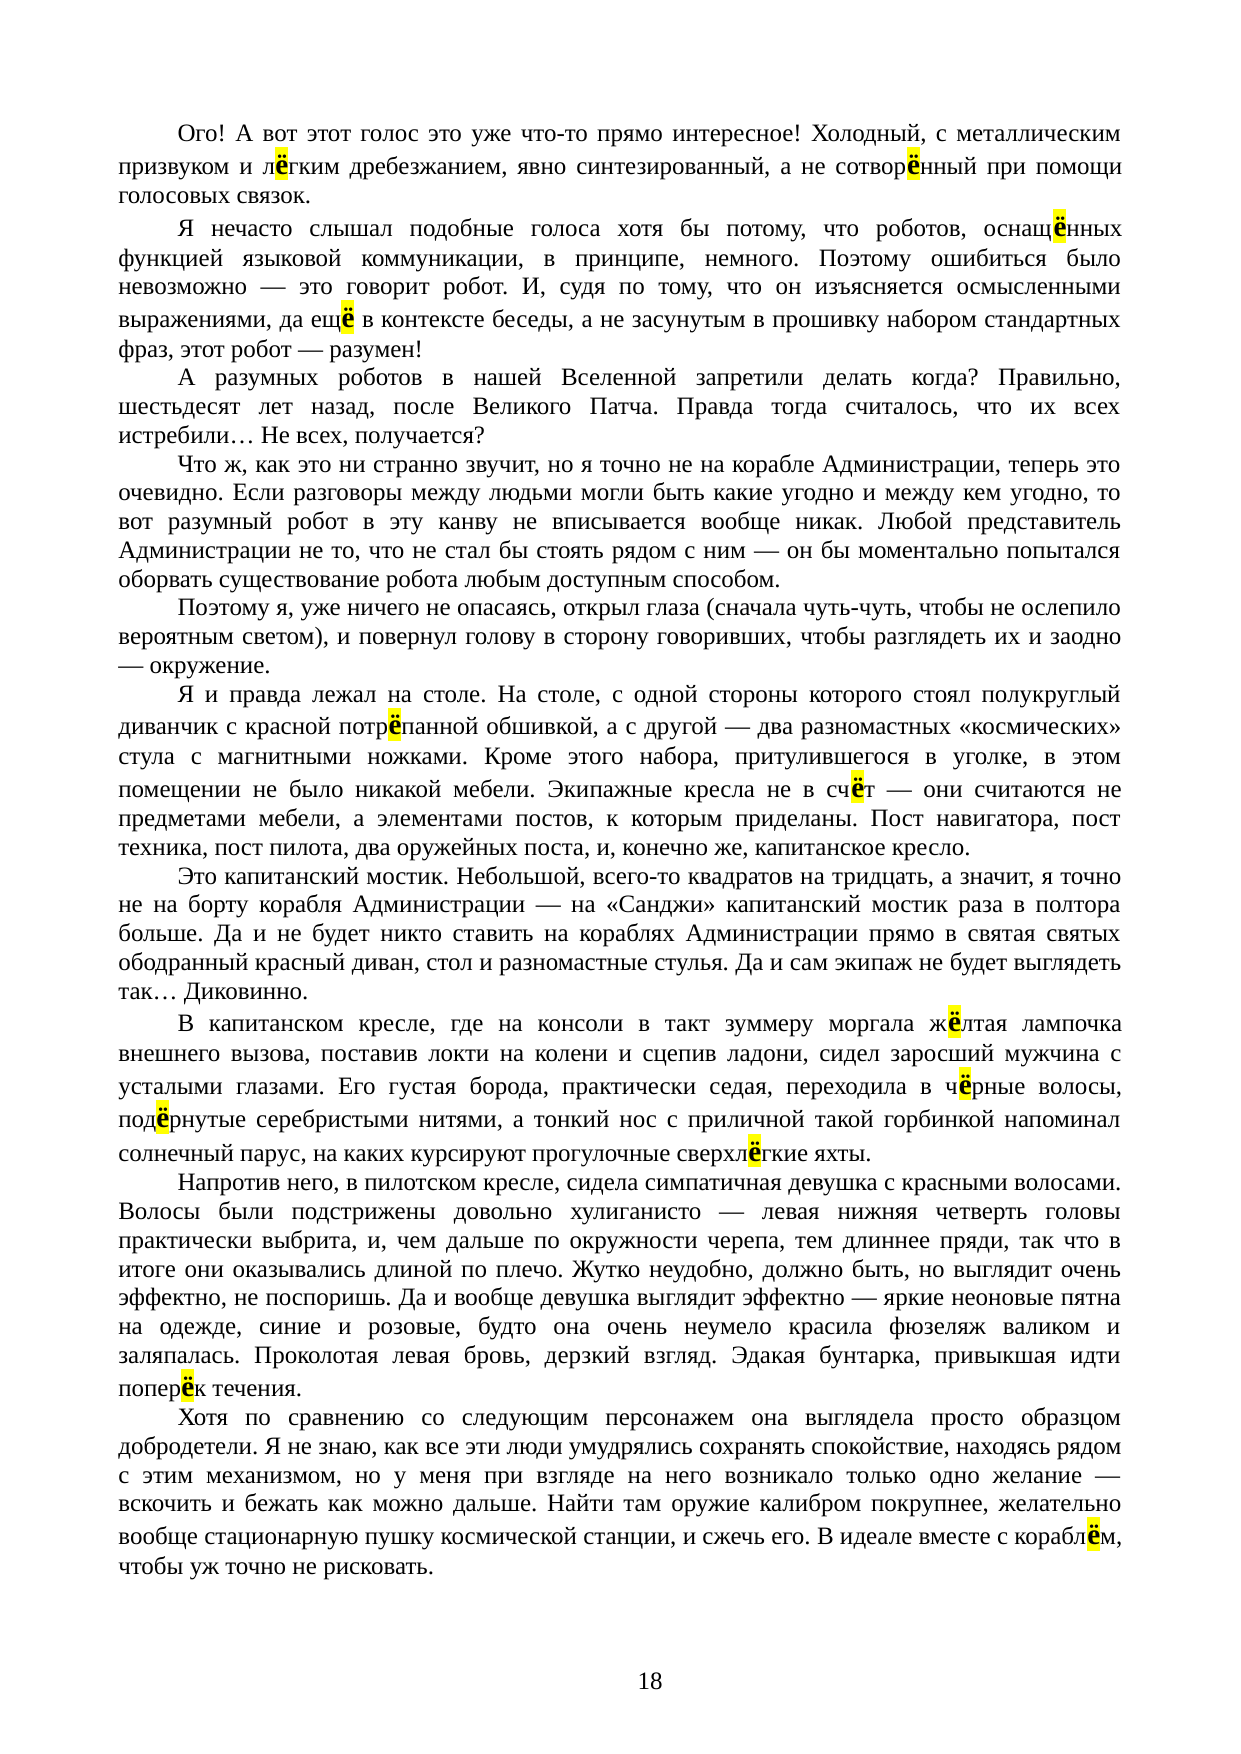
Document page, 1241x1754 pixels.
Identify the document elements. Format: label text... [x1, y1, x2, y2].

text Хотя по сравнению со следующим персонажем она выглядела просто образцом добродетели. Я не знаю, как все эти люди умудрялись сохранять спокойствие, находясь рядом с этим механизмом, но у меня при взгляде на него возникало только одно желание — вскочить и бежать как можно дальше. Найти там оружие калибром покрупнее, желательно вообще стационарную пушку космической станции, и сжечь его. В идеале вместе с кораблём, чтобы уж точно не рисковать. [118, 1402, 1122, 1579]
text Что ж, как это ни странно звучит, но я точно не на корабле Администрации, теперь это очевидно. Если разговоры между людьми могли быть какие угодно и между кем угодно, то вот разумный робот в эту канву не вписывается вообще никак. Любой представитель Администрации не то, что не стал бы стоять рядом с ним — он бы моментально попытался оборвать существование робота любым доступным способом. [118, 449, 1122, 592]
text Ого! А вот этот голос это уже что-то прямо интересное! Холодный, с металлическим призвуком и лёгким дребезжанием, явно синтезированный, а не сотворённый при помощи голосовых связок. [118, 118, 1122, 209]
text Напротив него, в пилотском кресле, сидела симпатичная девушка с красными волосами. Волосы были подстрижены довольно хулиганисто — левая нижняя четверть головы практически выбрита, и, чем дальше по окружности черепа, тем длиннее пряди, так что в итоге они оказывались длиной по плечо. Жутко неудобно, должно быть, но выглядит очень эффектно, не поспоришь. Да и вообще девушка выглядит эффектно — яркие неоновые пятна на одежде, синие и розовые, будто она очень неумело красила фюзеляж валиком и заляпалась. Проколотая левая бровь, дерзкий взгляд. Эдакая бунтарка, привыкшая идти поперёк течения. [118, 1167, 1122, 1402]
text Поэтому я, уже ничего не опасаясь, открыл глаза (сначала чуть-чуть, чтобы не ослепило вероятным светом), и повернул голову в сторону говоривших, чтобы разглядеть их и заодно — окружение. [118, 592, 1122, 679]
text А разумных роботов в нашей Вселенной запретили делать когда? Правильно, шестьдесят лет назад, после Великого Патча. Правда тогда считалось, что их всех истребили… Не всех, получается? [118, 362, 1122, 449]
text Я и правда лежал на столе. На столе, с одной стороны которого стоял полукруглый диванчик с красной потрёпанной обшивкой, а с другой — два разномастных «космических» стула с магнитными ножками. Кроме этого набора, притулившегося в уголке, в этом помещении не было никакой мебели. Экипажные кресла не в счёт — они считаются не предметами мебели, а элементами постов, к которым приделаны. Пост навигатора, пост техника, пост пилота, два оружейных поста, и, конечно же, капитанское кресло. [118, 679, 1122, 861]
text Это капитанский мостик. Небольшой, всего-то квадратов на тридцать, а значит, я точно не на борту корабля Администрации — на «Санджи» капитанский мостик раза в полтора больше. Да и не будет никто ставить на кораблях Администрации прямо в святая святых ободранный красный диван, стол и разномастные стулья. Да и сам экипаж не будет выглядеть так… Диковинно. [118, 861, 1122, 1004]
text Я нечасто слышал подобные голоса хотя бы потому, что роботов, оснащённых функцией языковой коммуникации, в принципе, немного. Поэтому ошибиться было невозможно — это говорит робот. И, судя по тому, что он изъясняется осмысленными выражениями, да ещё в контексте беседы, а не засунутым в прошивку набором стандартных фраз, этот робот — разумен! [118, 209, 1122, 362]
text В капитанском кресле, где на консоли в такт зуммеру моргала жёлтая лампочка внешнего вызова, поставив локти на колени и сцепив ладони, сидел заросший мужчина с усталыми глазами. Его густая борода, практически седая, переходила в чёрные волосы, подёрнутые серебристыми нитями, а тонкий нос с приличной такой горбинкой напоминал солнечный парус, на каких курсируют прогулочные сверхлёгкие яхты. [118, 1004, 1122, 1167]
